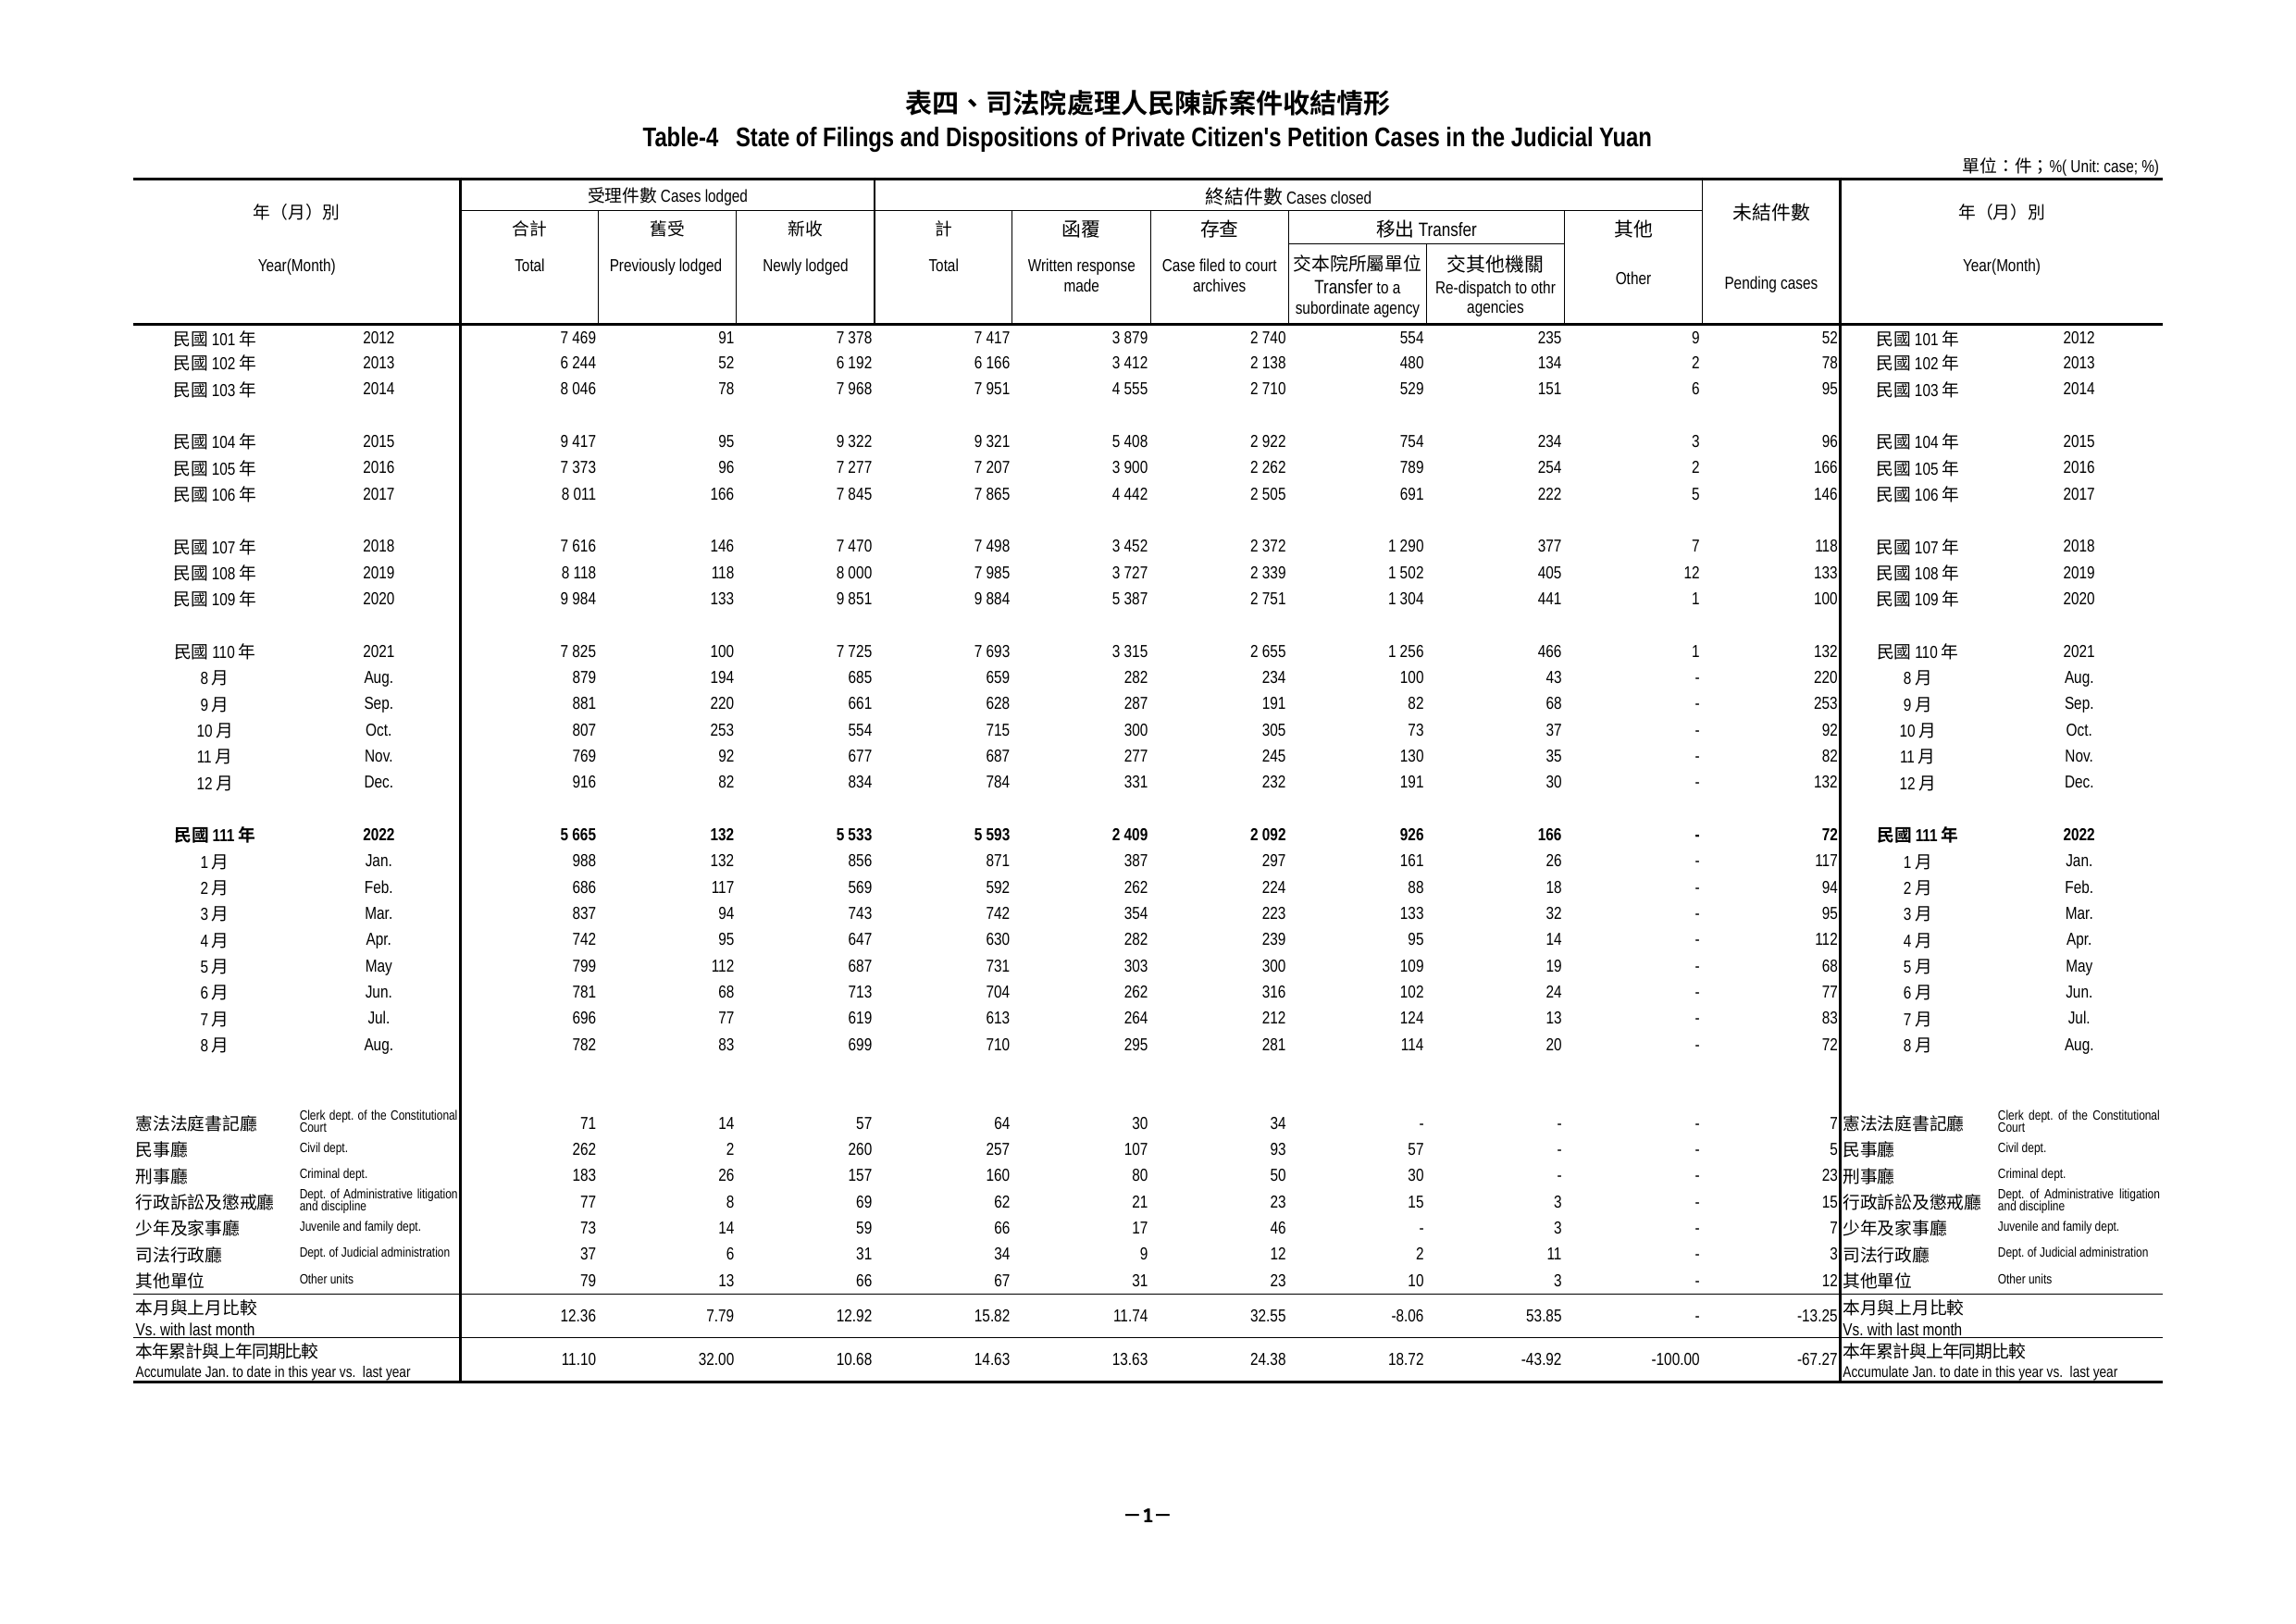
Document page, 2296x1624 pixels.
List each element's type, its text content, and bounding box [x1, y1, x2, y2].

table_cell 2 751 [1150, 586, 1288, 612]
table_cell [462, 612, 599, 638]
table_cell 司法行政廳 [1842, 1241, 1995, 1267]
table_cell 630 [875, 926, 1012, 952]
table_cell 3 315 [1012, 638, 1150, 663]
table_cell [1995, 612, 2163, 638]
table_cell 57 [1288, 1136, 1426, 1162]
table_cell 466 [1426, 638, 1564, 663]
table_cell Oct. [1995, 716, 2163, 742]
table_cell [462, 795, 599, 821]
table_cell 6月 [1842, 979, 1995, 1005]
table_header 終結件數Cases closed [875, 180, 1702, 210]
table_cell 5 665 [462, 822, 599, 848]
table_cell 124 [1288, 1005, 1426, 1031]
table_cell 96 [1702, 428, 1839, 454]
table_cell [1702, 1084, 1839, 1110]
table_cell - [1564, 690, 1702, 716]
table_cell [1288, 795, 1426, 821]
table_cell 146 [1702, 480, 1839, 506]
table_cell Jul. [1995, 1005, 2163, 1031]
table_cell 民國101年 [133, 326, 297, 349]
table_cell [599, 1084, 737, 1110]
table_cell 699 [737, 1031, 875, 1057]
table_cell 234 [1150, 664, 1288, 690]
table_cell 9 884 [875, 586, 1012, 612]
table_cell 民國101年 [1842, 326, 1995, 349]
table_cell [133, 795, 297, 821]
table_cell 7 616 [462, 533, 599, 559]
table_cell 1 256 [1288, 638, 1426, 663]
table_cell 7 985 [875, 559, 1012, 585]
table_cell Aug. [1995, 1031, 2163, 1057]
table_cell 2 [599, 1136, 737, 1162]
table_cell 31 [737, 1241, 875, 1267]
table_cell 264 [1012, 1005, 1150, 1031]
table_cell 262 [1012, 874, 1150, 899]
table_cell 12 [1564, 559, 1702, 585]
table_cell 194 [599, 664, 737, 690]
table_cell 4 442 [1012, 480, 1150, 506]
table_cell 12 [1150, 1241, 1288, 1267]
table_cell 95 [1288, 926, 1426, 952]
table_cell 15 [1288, 1188, 1426, 1214]
table_cell 其他 [1565, 211, 1702, 242]
table_cell 160 [875, 1162, 1012, 1188]
table_cell - [1564, 1136, 1702, 1162]
table_cell 民國104年 [133, 428, 297, 454]
table_cell 988 [462, 848, 599, 874]
table_cell 130 [1288, 743, 1426, 769]
table_cell 73 [462, 1215, 599, 1241]
table_cell 8 000 [737, 559, 875, 585]
table_cell 3 [1426, 1267, 1564, 1293]
table_cell 2 138 [1150, 350, 1288, 376]
table_cell 157 [737, 1162, 875, 1188]
table_cell [875, 612, 1012, 638]
table_cell 212 [1150, 1005, 1288, 1031]
table_cell 2 262 [1150, 454, 1288, 480]
table_cell [297, 795, 459, 821]
table_cell 529 [1288, 376, 1426, 402]
table_cell 262 [462, 1136, 599, 1162]
table_cell [1288, 402, 1426, 428]
table_cell 30 [1012, 1110, 1150, 1135]
table_cell [599, 795, 737, 821]
table_cell 2 339 [1150, 559, 1288, 585]
table_cell 926 [1288, 822, 1426, 848]
table_cell 10.68 [737, 1338, 875, 1381]
table_cell [1288, 507, 1426, 533]
table_cell [1150, 507, 1288, 533]
table_cell 77 [1702, 979, 1839, 1005]
table_cell 4月 [1842, 926, 1995, 952]
table_cell 1 304 [1288, 586, 1426, 612]
table_cell 7 951 [875, 376, 1012, 402]
table_cell 151 [1426, 376, 1564, 402]
table_cell 316 [1150, 979, 1288, 1005]
table_header 未結件數 [1703, 180, 1839, 242]
table_cell 282 [1012, 926, 1150, 952]
table_cell 7 277 [737, 454, 875, 480]
table_cell -67.27 [1702, 1338, 1839, 1381]
table_cell 52 [1702, 326, 1839, 349]
table_cell 72 [1702, 1031, 1839, 1057]
table_cell Nov. [1995, 743, 2163, 769]
table_cell 118 [599, 559, 737, 585]
table_cell 2 409 [1012, 822, 1150, 848]
table_cell [297, 507, 459, 533]
table_cell Civil dept. [297, 1136, 459, 1162]
table_cell 133 [1702, 559, 1839, 585]
table_cell [133, 1084, 297, 1110]
table_cell Dept. of Judicial administration [297, 1241, 459, 1267]
table_cell 9 [1564, 326, 1702, 349]
table_cell 9 851 [737, 586, 875, 612]
table_cell 46 [1150, 1215, 1288, 1241]
table_cell 13.63 [1012, 1338, 1150, 1381]
table_cell 9月 [133, 690, 297, 716]
table_cell - [1564, 769, 1702, 795]
table_cell 77 [599, 1005, 737, 1031]
table_cell 83 [1702, 1005, 1839, 1031]
table_cell 132 [1702, 769, 1839, 795]
table_cell 新收 [737, 211, 874, 242]
table_cell 存查 [1151, 211, 1288, 242]
table_header 年（月）別 [133, 180, 459, 242]
table_cell 789 [1288, 454, 1426, 480]
table_cell 262 [1012, 979, 1150, 1005]
table_cell 2013 [297, 350, 459, 376]
table_cell 133 [599, 586, 737, 612]
table_cell [1012, 795, 1150, 821]
table_cell 30 [1426, 769, 1564, 795]
table_cell 民國107年 [133, 533, 297, 559]
table_cell [1842, 795, 1995, 821]
table_cell 72 [1702, 822, 1839, 848]
table_cell 2021 [1995, 638, 2163, 663]
table_cell 10月 [1842, 716, 1995, 742]
table_cell [1426, 402, 1564, 428]
table_cell 80 [1012, 1162, 1150, 1188]
table_cell 146 [599, 533, 737, 559]
table_cell 3 727 [1012, 559, 1150, 585]
table_cell 民國110年 [1842, 638, 1995, 663]
table_cell 94 [599, 900, 737, 926]
table_cell 4月 [133, 926, 297, 952]
table_cell 100 [1702, 586, 1839, 612]
table_cell 781 [462, 979, 599, 1005]
table_cell 659 [875, 664, 1012, 690]
table_cell 7 725 [737, 638, 875, 663]
table_cell 12.92 [737, 1295, 875, 1337]
table_cell 109 [1288, 952, 1426, 978]
table_cell 9月 [1842, 690, 1995, 716]
table_cell [297, 612, 459, 638]
table_cell 91 [599, 326, 737, 349]
table_cell 647 [737, 926, 875, 952]
table_cell 7 865 [875, 480, 1012, 506]
table_cell 2016 [1995, 454, 2163, 480]
table_cell Pending cases [1703, 243, 1839, 323]
table_cell 871 [875, 848, 1012, 874]
table_cell 92 [599, 743, 737, 769]
table_cell Dept. of Administrative litigation and discipline [297, 1188, 459, 1214]
table_cell Dec. [297, 769, 459, 795]
table_cell - [1564, 1005, 1702, 1031]
table_cell 民國107年 [1842, 533, 1995, 559]
table_cell Criminal dept. [297, 1162, 459, 1188]
table_header 受理件數Cases lodged [462, 180, 874, 210]
table_cell [599, 612, 737, 638]
table_cell - [1564, 1215, 1702, 1241]
table_cell 14 [1426, 926, 1564, 952]
table_cell 686 [462, 874, 599, 899]
table_cell [1702, 612, 1839, 638]
table_cell 15.82 [875, 1295, 1012, 1337]
table_cell - [1564, 848, 1702, 874]
table_cell Juvenile and family dept. [1995, 1215, 2163, 1241]
table_cell 277 [1012, 743, 1150, 769]
table_cell Aug. [297, 1031, 459, 1057]
table_cell 2014 [1995, 376, 2163, 402]
table_cell Mar. [1995, 900, 2163, 926]
table_cell 2014 [297, 376, 459, 402]
table_cell Dept. of Judicial administration [1995, 1241, 2163, 1267]
table_cell 807 [462, 716, 599, 742]
table_cell 2012 [297, 326, 459, 349]
table_cell 18.72 [1288, 1338, 1426, 1381]
table_cell 71 [462, 1110, 599, 1135]
table_cell 6月 [133, 979, 297, 1005]
table_cell 民國108年 [133, 559, 297, 585]
table_cell 93 [1150, 1136, 1288, 1162]
table_cell Jan. [1995, 848, 2163, 874]
table_cell Case filed to court archives [1151, 243, 1288, 323]
table_cell 742 [462, 926, 599, 952]
table_cell 295 [1012, 1031, 1150, 1057]
table_cell 133 [1288, 900, 1426, 926]
table_cell Jun. [1995, 979, 2163, 1005]
table_cell 11.10 [462, 1338, 599, 1381]
table_cell 677 [737, 743, 875, 769]
table_cell 14 [599, 1215, 737, 1241]
table_cell 37 [1426, 716, 1564, 742]
table_cell 2 [1564, 454, 1702, 480]
table_cell 300 [1150, 952, 1288, 978]
table_cell 6 244 [462, 350, 599, 376]
table_cell 73 [1288, 716, 1426, 742]
table_cell 12月 [133, 769, 297, 795]
table_cell 民國102年 [133, 350, 297, 376]
table_cell 107 [1012, 1136, 1150, 1162]
table_cell 憲法法庭書記廳 [133, 1110, 297, 1135]
table_cell 94 [1702, 874, 1839, 899]
table_cell - [1564, 1241, 1702, 1267]
table_cell 2 [1288, 1241, 1426, 1267]
table_cell [737, 612, 875, 638]
table_cell 68 [1426, 690, 1564, 716]
table_cell 民國111年 [1842, 822, 1995, 848]
table_cell 12 [1702, 1267, 1839, 1293]
table_cell 7 845 [737, 480, 875, 506]
table_cell 民國105年 [1842, 454, 1995, 480]
table_cell [1995, 1058, 2163, 1084]
table_cell Apr. [1995, 926, 2163, 952]
table_cell 4 555 [1012, 376, 1150, 402]
table_cell [1702, 507, 1839, 533]
table_cell 8月 [133, 1031, 297, 1057]
table_cell [1702, 1058, 1839, 1084]
table_cell 235 [1426, 326, 1564, 349]
table_cell 166 [599, 480, 737, 506]
table_cell 35 [1426, 743, 1564, 769]
table_cell [1426, 612, 1564, 638]
table_cell 9 321 [875, 428, 1012, 454]
table_cell 5 387 [1012, 586, 1150, 612]
table_cell [297, 1058, 459, 1084]
table_cell 其他單位 [1842, 1267, 1995, 1293]
table_cell 2017 [297, 480, 459, 506]
table_cell 交其他機關 Re-dispatch to othr agencies [1427, 244, 1564, 323]
table_cell 405 [1426, 559, 1564, 585]
table_cell 112 [599, 952, 737, 978]
table_cell 161 [1288, 848, 1426, 874]
table_cell 9 [1012, 1241, 1150, 1267]
table_cell 743 [737, 900, 875, 926]
table_cell Aug. [297, 664, 459, 690]
table_cell 2016 [297, 454, 459, 480]
table_cell [599, 402, 737, 428]
table_cell 32.55 [1150, 1295, 1288, 1337]
table_cell Other [1565, 243, 1702, 323]
table_cell - [1564, 1162, 1702, 1188]
table_cell 23 [1150, 1188, 1288, 1214]
table_cell 15 [1702, 1188, 1839, 1214]
table_cell 191 [1150, 690, 1288, 716]
table_cell 計 [875, 211, 1011, 242]
table_cell 68 [599, 979, 737, 1005]
table_cell 少年及家事廳 [1842, 1215, 1995, 1241]
table_cell 31 [1012, 1267, 1150, 1293]
table_cell [133, 612, 297, 638]
table_cell 11 [1426, 1241, 1564, 1267]
table_cell [1564, 795, 1702, 821]
table_cell -8.06 [1288, 1295, 1426, 1337]
table_cell Dept. of Administrative litigation and discipline [1995, 1188, 2163, 1214]
table_cell Mar. [297, 900, 459, 926]
table_cell 本年累計與上年同期比較 Accumulate Jan. to date in this year vs. last year [1842, 1338, 2163, 1381]
table_cell [1012, 402, 1150, 428]
table_cell Jun. [297, 979, 459, 1005]
table_cell 691 [1288, 480, 1426, 506]
table_cell 7 [1702, 1110, 1839, 1135]
table_cell 82 [599, 769, 737, 795]
table_cell - [1426, 1162, 1564, 1188]
table_cell 2 710 [1150, 376, 1288, 402]
table_cell Year(Month) [133, 243, 459, 323]
table_cell 民國106年 [133, 480, 297, 506]
table_cell 2 372 [1150, 533, 1288, 559]
table_cell 78 [599, 376, 737, 402]
table_cell 2022 [1995, 822, 2163, 848]
table_cell 112 [1702, 926, 1839, 952]
table_cell [1426, 795, 1564, 821]
table_cell 117 [599, 874, 737, 899]
table_cell 166 [1426, 822, 1564, 848]
table_cell 1 [1564, 586, 1702, 612]
table_cell 134 [1426, 350, 1564, 376]
table_cell Newly lodged [737, 243, 874, 323]
table_cell 2017 [1995, 480, 2163, 506]
table_cell [1150, 402, 1288, 428]
table_cell [1564, 612, 1702, 638]
table_cell 253 [599, 716, 737, 742]
table_cell 11.74 [1012, 1295, 1150, 1337]
table_cell [875, 402, 1012, 428]
table_cell 59 [737, 1215, 875, 1241]
table_cell 2019 [297, 559, 459, 585]
table_cell 253 [1702, 690, 1839, 716]
table_cell 95 [1702, 900, 1839, 926]
table_cell 民國104年 [1842, 428, 1995, 454]
table_cell Apr. [297, 926, 459, 952]
table_cell 1月 [1842, 848, 1995, 874]
table_cell 82 [1288, 690, 1426, 716]
table_cell 3 [1702, 1241, 1839, 1267]
table_cell Sep. [297, 690, 459, 716]
table_cell May [297, 952, 459, 978]
table_cell Criminal dept. [1995, 1162, 2163, 1188]
table_cell 661 [737, 690, 875, 716]
table_cell 民國106年 [1842, 480, 1995, 506]
table_cell Total [875, 243, 1011, 323]
table_cell 260 [737, 1136, 875, 1162]
table_cell Dec. [1995, 769, 2163, 795]
table_cell 300 [1012, 716, 1150, 742]
table_cell 66 [875, 1215, 1012, 1241]
table_cell 916 [462, 769, 599, 795]
table_cell 7 693 [875, 638, 1012, 663]
table_cell - [1564, 900, 1702, 926]
table_cell 14 [599, 1110, 737, 1135]
table_cell 民國108年 [1842, 559, 1995, 585]
table_cell 民國109年 [1842, 586, 1995, 612]
table_cell 3 900 [1012, 454, 1150, 480]
table_cell - [1564, 716, 1702, 742]
table_cell 5月 [1842, 952, 1995, 978]
table_cell 223 [1150, 900, 1288, 926]
table_cell 331 [1012, 769, 1150, 795]
table_cell Written response made [1012, 243, 1150, 323]
table_cell 8月 [1842, 1031, 1995, 1057]
table_cell 354 [1012, 900, 1150, 926]
table_cell 26 [1426, 848, 1564, 874]
table_cell 2 092 [1150, 822, 1288, 848]
table_cell - [1288, 1215, 1426, 1241]
table_cell 222 [1426, 480, 1564, 506]
table_cell 10月 [133, 716, 297, 742]
table_cell 239 [1150, 926, 1288, 952]
table_cell 52 [599, 350, 737, 376]
table_cell 1月 [133, 848, 297, 874]
table_cell 30 [1288, 1162, 1426, 1188]
table_cell 7 378 [737, 326, 875, 349]
table_cell - [1564, 743, 1702, 769]
table_cell 224 [1150, 874, 1288, 899]
table_cell 387 [1012, 848, 1150, 874]
table_cell 183 [462, 1162, 599, 1188]
table_cell [1012, 612, 1150, 638]
table_cell 881 [462, 690, 599, 716]
table_cell 13 [1426, 1005, 1564, 1031]
table_cell 377 [1426, 533, 1564, 559]
table_cell 696 [462, 1005, 599, 1031]
table_cell 7月 [133, 1005, 297, 1031]
table_cell 函覆 [1012, 211, 1150, 242]
table_cell 民國102年 [1842, 350, 1995, 376]
table_cell 132 [599, 848, 737, 874]
table_cell 3 [1426, 1215, 1564, 1241]
table_cell 628 [875, 690, 1012, 716]
table_cell 5 [1564, 480, 1702, 506]
table_cell 282 [1012, 664, 1150, 690]
table_cell 100 [599, 638, 737, 663]
table_cell 2021 [297, 638, 459, 663]
table_cell - [1564, 1188, 1702, 1214]
table_cell Juvenile and family dept. [297, 1215, 459, 1241]
table_cell [1842, 1084, 1995, 1110]
table_cell - [1564, 952, 1702, 978]
table_cell - [1564, 926, 1702, 952]
table_cell 78 [1702, 350, 1839, 376]
table_cell 8 011 [462, 480, 599, 506]
table_cell 本月與上月比較 Vs. with last month [1842, 1295, 2163, 1337]
table_cell [737, 402, 875, 428]
table_cell 232 [1150, 769, 1288, 795]
table_cell 3月 [1842, 900, 1995, 926]
table_cell 234 [1426, 428, 1564, 454]
table_cell 837 [462, 900, 599, 926]
table_cell Sep. [1995, 690, 2163, 716]
table_cell 704 [875, 979, 1012, 1005]
table_cell [1995, 507, 2163, 533]
table_cell 82 [1702, 743, 1839, 769]
table_cell 613 [875, 1005, 1012, 1031]
table_cell 43 [1426, 664, 1564, 690]
table_cell 95 [599, 428, 737, 454]
table_cell May [1995, 952, 2163, 978]
table_cell [297, 1084, 459, 1110]
table_cell 2012 [1995, 326, 2163, 349]
table_cell 220 [599, 690, 737, 716]
table_cell [1564, 1058, 1702, 1084]
table_cell 2020 [1995, 586, 2163, 612]
table_cell 102 [1288, 979, 1426, 1005]
table_cell 856 [737, 848, 875, 874]
table_cell -100.00 [1564, 1338, 1702, 1381]
table_cell - [1564, 874, 1702, 899]
table_cell 480 [1288, 350, 1426, 376]
table_cell [1426, 1084, 1564, 1110]
table_cell 刑事廳 [133, 1162, 297, 1188]
table_cell 95 [1702, 376, 1839, 402]
table_cell 本年累計與上年同期比較 Accumulate Jan. to date in this year vs. last year [133, 1338, 459, 1381]
table_cell 7 [1702, 1215, 1839, 1241]
table_cell 441 [1426, 586, 1564, 612]
table_cell 民國103年 [1842, 376, 1995, 402]
table_cell [1426, 1058, 1564, 1084]
table_cell 5 593 [875, 822, 1012, 848]
table_cell - [1426, 1136, 1564, 1162]
table_cell 287 [1012, 690, 1150, 716]
table_cell - [1564, 822, 1702, 848]
table_cell - [1564, 1267, 1702, 1293]
table_cell Year(Month) [1842, 243, 2163, 323]
table_cell [1012, 507, 1150, 533]
table_cell 782 [462, 1031, 599, 1057]
table_cell [297, 402, 459, 428]
table_cell [1995, 795, 2163, 821]
table_cell Jan. [297, 848, 459, 874]
table_cell 220 [1702, 664, 1839, 690]
table_cell 14.63 [875, 1338, 1012, 1381]
table_cell 3 [1426, 1188, 1564, 1214]
table_cell 34 [875, 1241, 1012, 1267]
table_cell 834 [737, 769, 875, 795]
table_cell 18 [1426, 874, 1564, 899]
table_cell 769 [462, 743, 599, 769]
table_cell 2022 [297, 822, 459, 848]
table_cell 554 [1288, 326, 1426, 349]
table_cell 7 469 [462, 326, 599, 349]
table_cell 11月 [133, 743, 297, 769]
table_cell 69 [737, 1188, 875, 1214]
table_cell 8 118 [462, 559, 599, 585]
table_cell 303 [1012, 952, 1150, 978]
table_cell 其他單位 [133, 1267, 297, 1293]
table_cell - [1564, 979, 1702, 1005]
table_cell 7.79 [599, 1295, 737, 1337]
table_cell 3 452 [1012, 533, 1150, 559]
table_cell 2 [1564, 350, 1702, 376]
table_cell 7 [1564, 533, 1702, 559]
table_cell 3 412 [1012, 350, 1150, 376]
table_cell 10 [1288, 1267, 1426, 1293]
table_cell 6 192 [737, 350, 875, 376]
table_cell 2015 [1995, 428, 2163, 454]
table_header 年（月）別 [1842, 180, 2163, 242]
table_cell 7 470 [737, 533, 875, 559]
table_cell 8 046 [462, 376, 599, 402]
table_cell 23 [1150, 1267, 1288, 1293]
table_cell - [1426, 1110, 1564, 1135]
table_cell 7 968 [737, 376, 875, 402]
table_cell Civil dept. [1995, 1136, 2163, 1162]
table_cell [1842, 612, 1995, 638]
table_cell Clerk dept. of the Constitutional Court [1995, 1110, 2163, 1135]
table_cell 569 [737, 874, 875, 899]
table_cell [1150, 1084, 1288, 1110]
table_cell [1288, 1058, 1426, 1084]
table_cell [133, 402, 297, 428]
table_cell [1012, 1084, 1150, 1110]
table_cell 民國105年 [133, 454, 297, 480]
table_cell 619 [737, 1005, 875, 1031]
table_cell 245 [1150, 743, 1288, 769]
table_cell [1842, 507, 1995, 533]
table_cell [1150, 612, 1288, 638]
table_cell [462, 1058, 599, 1084]
table_cell 37 [462, 1241, 599, 1267]
table_cell 1 [1564, 638, 1702, 663]
table_cell 民事廳 [133, 1136, 297, 1162]
table_cell 11月 [1842, 743, 1995, 769]
table_cell 710 [875, 1031, 1012, 1057]
table_cell 34 [1150, 1110, 1288, 1135]
table_cell 57 [737, 1110, 875, 1135]
table_cell 132 [599, 822, 737, 848]
table_cell 26 [599, 1162, 737, 1188]
table_cell [1995, 402, 2163, 428]
table_cell 7 825 [462, 638, 599, 663]
table_cell 9 322 [737, 428, 875, 454]
table_cell [462, 507, 599, 533]
table_cell 2015 [297, 428, 459, 454]
table_cell [875, 1058, 1012, 1084]
table_cell 少年及家事廳 [133, 1215, 297, 1241]
table_cell 254 [1426, 454, 1564, 480]
table_cell 交本院所屬單位 Transfer to a subordinate agency [1289, 244, 1426, 323]
table_cell 166 [1702, 454, 1839, 480]
table_cell [1564, 507, 1702, 533]
table_cell 592 [875, 874, 1012, 899]
table_cell Aug. [1995, 664, 2163, 690]
table_cell - [1564, 1110, 1702, 1135]
table_cell 879 [462, 664, 599, 690]
table_cell 13 [599, 1267, 737, 1293]
table_cell 7 207 [875, 454, 1012, 480]
table_cell 83 [599, 1031, 737, 1057]
table_cell [133, 507, 297, 533]
table_cell [1995, 1084, 2163, 1110]
table_cell 3月 [133, 900, 297, 926]
table_cell 2月 [133, 874, 297, 899]
table_cell 舊受 [599, 211, 736, 242]
table_cell 731 [875, 952, 1012, 978]
table_cell 2013 [1995, 350, 2163, 376]
table_cell [599, 1058, 737, 1084]
table_cell [1842, 402, 1995, 428]
table_cell 19 [1426, 952, 1564, 978]
table_cell 95 [599, 926, 737, 952]
table_cell 17 [1012, 1215, 1150, 1241]
table_cell 96 [599, 454, 737, 480]
table_cell [1702, 795, 1839, 821]
table_cell [462, 402, 599, 428]
table_cell 7月 [1842, 1005, 1995, 1031]
table_cell [1288, 1084, 1426, 1110]
table_cell 24 [1426, 979, 1564, 1005]
table_cell 12月 [1842, 769, 1995, 795]
table_cell 合計 [462, 211, 598, 242]
table_cell 民國111年 [133, 822, 297, 848]
table_cell 799 [462, 952, 599, 978]
table_cell 3 [1564, 428, 1702, 454]
table_cell 715 [875, 716, 1012, 742]
table_cell 754 [1288, 428, 1426, 454]
table_cell Total [462, 243, 598, 323]
table_cell 2018 [297, 533, 459, 559]
table_cell 20 [1426, 1031, 1564, 1057]
table_cell 77 [462, 1188, 599, 1214]
table_cell 9 984 [462, 586, 599, 612]
table_cell 憲法法庭書記廳 [1842, 1110, 1995, 1135]
table_cell [1426, 507, 1564, 533]
table_cell 12.36 [462, 1295, 599, 1337]
table_cell Feb. [297, 874, 459, 899]
table_cell 297 [1150, 848, 1288, 874]
table_cell 687 [875, 743, 1012, 769]
table_cell 53.85 [1426, 1295, 1564, 1337]
table_cell 本月與上月比較 Vs. with last month [133, 1295, 459, 1337]
table_cell 8月 [1842, 664, 1995, 690]
table_cell 784 [875, 769, 1012, 795]
table_cell [875, 795, 1012, 821]
table_cell 刑事廳 [1842, 1162, 1995, 1188]
table_cell 554 [737, 716, 875, 742]
table_cell 3 879 [1012, 326, 1150, 349]
table_cell Feb. [1995, 874, 2163, 899]
table_cell -13.25 [1702, 1295, 1839, 1337]
table_cell 行政訴訟及懲戒廳 [1842, 1188, 1995, 1214]
table_cell Nov. [297, 743, 459, 769]
table_cell 6 [1564, 376, 1702, 402]
table_cell 100 [1288, 664, 1426, 690]
table_cell 742 [875, 900, 1012, 926]
table_cell 2018 [1995, 533, 2163, 559]
table_cell Other units [1995, 1267, 2163, 1293]
text Table-4 State of Filings and Dispositions of Private Citizen's Petition Cases in the Judicial Yuan [137, 121, 2159, 152]
table_cell 7 417 [875, 326, 1012, 349]
table_cell 64 [875, 1110, 1012, 1135]
table_cell 191 [1288, 769, 1426, 795]
table_cell 5月 [133, 952, 297, 978]
table_cell 132 [1702, 638, 1839, 663]
table_cell 79 [462, 1267, 599, 1293]
table_cell 21 [1012, 1188, 1150, 1214]
table_cell 民國103年 [133, 376, 297, 402]
table_cell [875, 507, 1012, 533]
table_cell [133, 1058, 297, 1084]
table_cell [462, 1084, 599, 1110]
table_cell 5 [1702, 1136, 1839, 1162]
table_cell 民國110年 [133, 638, 297, 663]
table_cell 67 [875, 1267, 1012, 1293]
table_cell 88 [1288, 874, 1426, 899]
table_cell 2月 [1842, 874, 1995, 899]
table_cell 32.00 [599, 1338, 737, 1381]
table_cell 5 408 [1012, 428, 1150, 454]
table_cell 6 [599, 1241, 737, 1267]
table_cell [737, 795, 875, 821]
table_cell Other units [297, 1267, 459, 1293]
table_cell 1 502 [1288, 559, 1426, 585]
table_cell [737, 1058, 875, 1084]
table_cell 8月 [133, 664, 297, 690]
table_cell 司法行政廳 [133, 1241, 297, 1267]
table_cell -43.92 [1426, 1338, 1564, 1381]
table_cell 2 740 [1150, 326, 1288, 349]
table_cell 6 166 [875, 350, 1012, 376]
table_cell 1 290 [1288, 533, 1426, 559]
table_cell 2020 [297, 586, 459, 612]
table_cell 2019 [1995, 559, 2163, 585]
table_cell 118 [1702, 533, 1839, 559]
table_cell [1288, 612, 1426, 638]
table_cell 50 [1150, 1162, 1288, 1188]
table_cell 32 [1426, 900, 1564, 926]
table_cell - [1564, 1031, 1702, 1057]
table_cell [1150, 795, 1288, 821]
table_cell 8 [599, 1188, 737, 1214]
table_cell 移出Transfer [1289, 211, 1564, 242]
table_cell 24.38 [1150, 1338, 1288, 1381]
table_cell 257 [875, 1136, 1012, 1162]
table_cell 2 505 [1150, 480, 1288, 506]
table_cell 114 [1288, 1031, 1426, 1057]
table_cell [1012, 1058, 1150, 1084]
table_cell [737, 507, 875, 533]
table_cell [1564, 402, 1702, 428]
text 表四、司法院處理人民陳訴案件收結情形 [137, 82, 2159, 121]
table_cell 305 [1150, 716, 1288, 742]
table_cell 9 417 [462, 428, 599, 454]
table_cell 民國109年 [133, 586, 297, 612]
table_cell [875, 1084, 1012, 1110]
table_cell 民事廳 [1842, 1136, 1995, 1162]
table_cell 2 655 [1150, 638, 1288, 663]
table_cell [1150, 1058, 1288, 1084]
table_cell 117 [1702, 848, 1839, 874]
table_cell Previously lodged [599, 243, 736, 323]
table_cell 62 [875, 1188, 1012, 1214]
table_cell 7 498 [875, 533, 1012, 559]
table_cell [1842, 1058, 1995, 1084]
table_cell [599, 507, 737, 533]
table_cell 713 [737, 979, 875, 1005]
table_cell 685 [737, 664, 875, 690]
table_cell Jul. [297, 1005, 459, 1031]
table_cell 68 [1702, 952, 1839, 978]
table_cell [1702, 402, 1839, 428]
table_cell Oct. [297, 716, 459, 742]
table_cell 5 533 [737, 822, 875, 848]
table_cell 92 [1702, 716, 1839, 742]
table_cell 281 [1150, 1031, 1288, 1057]
table_cell 行政訴訟及懲戒廳 [133, 1188, 297, 1214]
table_cell - [1564, 664, 1702, 690]
table_cell 66 [737, 1267, 875, 1293]
table_cell [1564, 1084, 1702, 1110]
table_cell [737, 1084, 875, 1110]
text 單位：件；%( Unit: case; %) [137, 152, 2159, 178]
table_cell 7 373 [462, 454, 599, 480]
table_cell 2 922 [1150, 428, 1288, 454]
table_cell 23 [1702, 1162, 1839, 1188]
table_cell 687 [737, 952, 875, 978]
table_cell - [1564, 1295, 1702, 1337]
table_cell - [1288, 1110, 1426, 1135]
table_cell Clerk dept. of the Constitutional Court [297, 1110, 459, 1135]
